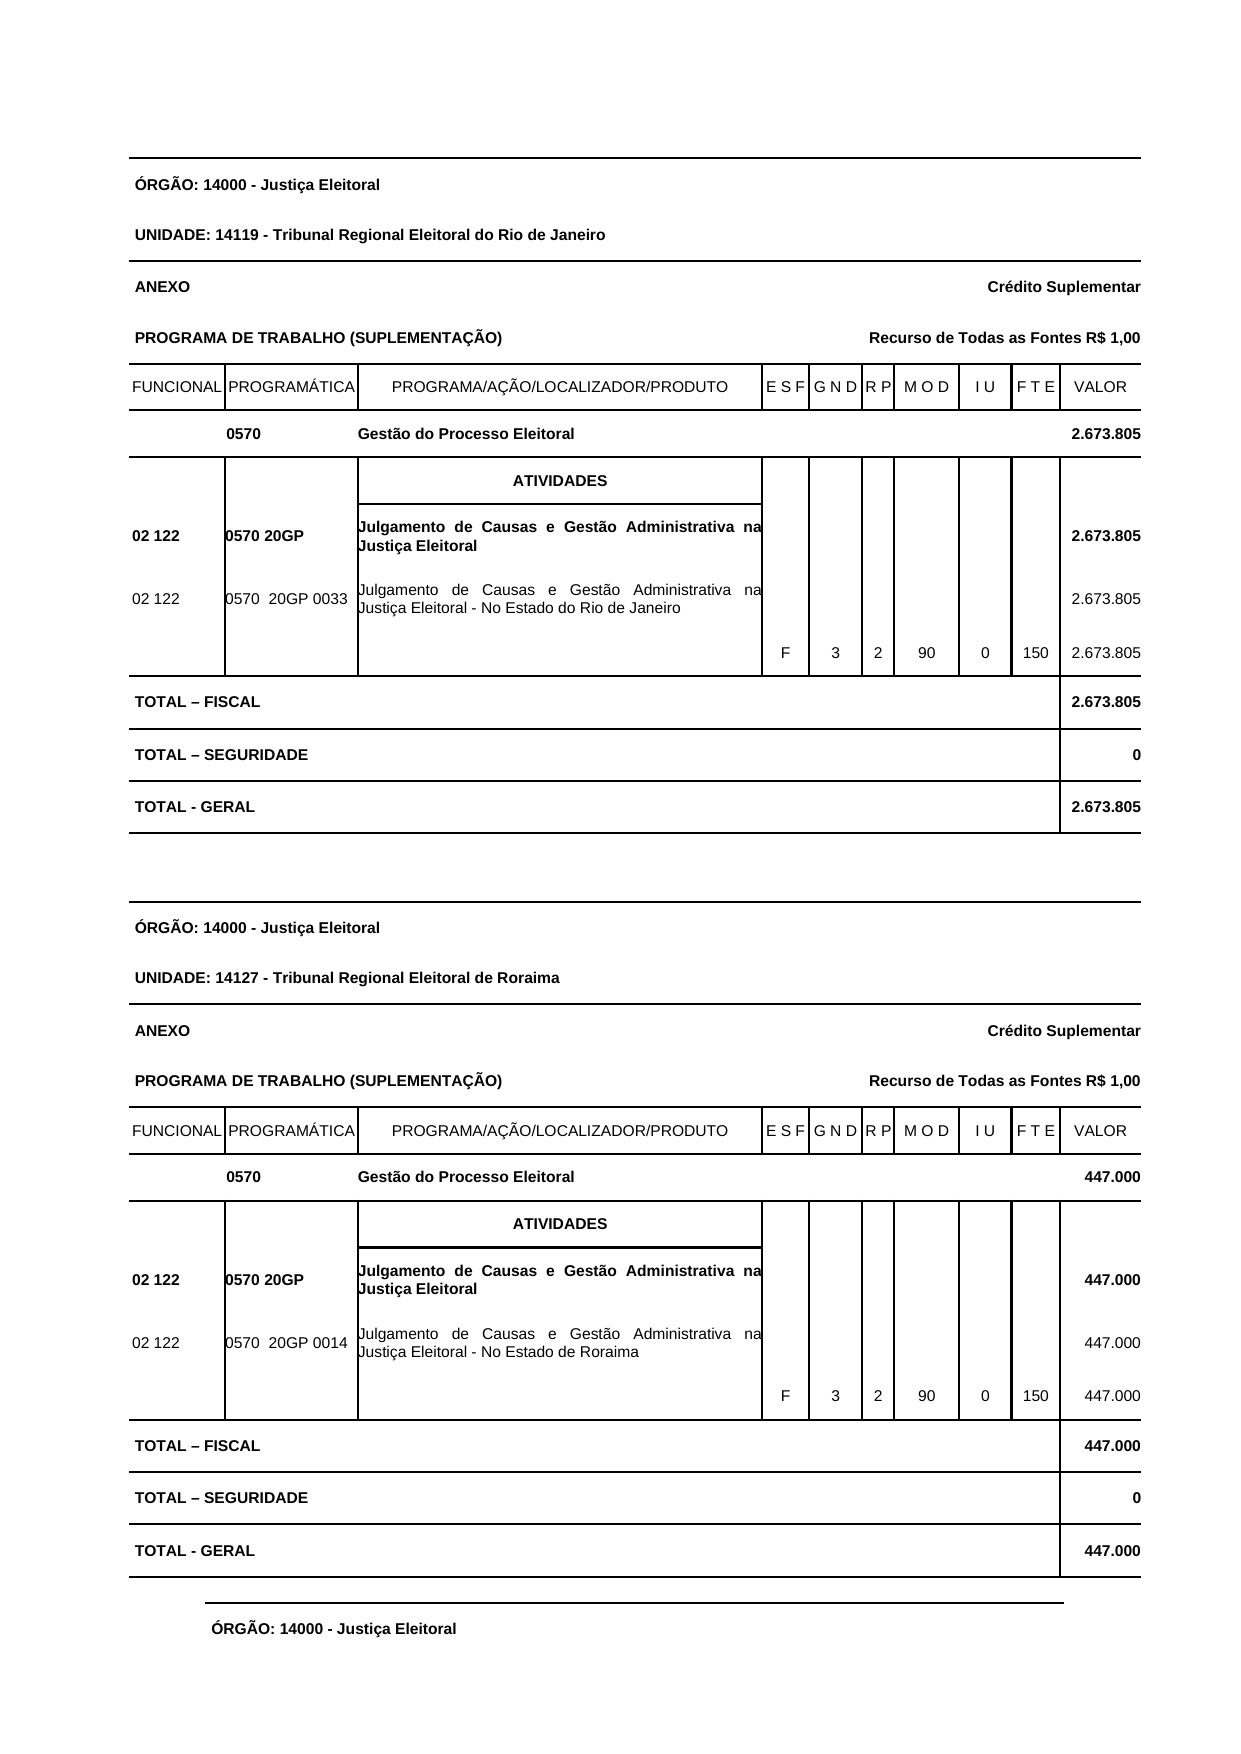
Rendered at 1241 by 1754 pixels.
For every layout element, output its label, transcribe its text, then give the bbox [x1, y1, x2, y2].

table_cell [863, 503, 893, 568]
table_cell TOTAL – FISCAL [129, 677, 1059, 727]
table_cell Julgamento de Causas e Gestão Administrativa na Justiça Eleitoral - No Estado do Rio de Janeiro [359, 568, 761, 630]
table_cell Recurso de Todas as Fontes R$ 1,00 [762, 1056, 1141, 1106]
table_cell 447.000 [1061, 1374, 1141, 1418]
table_cell 447.000 [1060, 1155, 1141, 1199]
table_cell ANEXO [129, 262, 762, 312]
table_cell 0570 20GP [226, 1246, 357, 1311]
table_cell 0570 20GP [226, 503, 357, 568]
table_cell 2.673.805 [1061, 568, 1141, 630]
table_cell VALOR [1061, 365, 1141, 409]
table_cell F [763, 630, 808, 675]
table_cell [763, 458, 808, 503]
table_cell [763, 1311, 808, 1374]
table_cell [895, 1311, 958, 1374]
table_cell TOTAL – SEGURIDADE [129, 1473, 1059, 1523]
table_cell 02 122 [129, 503, 224, 568]
table_cell Recurso de Todas as Fontes R$ 1,00 [762, 312, 1141, 362]
table_cell [810, 568, 861, 630]
table_cell 0570 [129, 1155, 358, 1199]
table_cell [763, 503, 808, 568]
table_cell [129, 89, 1060, 157]
table_cell 0 [960, 1374, 1010, 1418]
table_cell [1013, 458, 1059, 503]
table_cell [895, 458, 958, 503]
table_cell ÓRGÃO: 14000 - Justiça Eleitoral [129, 903, 1141, 953]
table_cell 90 [895, 630, 958, 675]
table_cell 447.000 [1061, 1525, 1141, 1576]
table_cell PROGRAMA DE TRABALHO (SUPLEMENTAÇÃO) [129, 1056, 762, 1106]
table_cell 447.000 [1061, 1246, 1141, 1311]
table_cell [1013, 1246, 1059, 1311]
table_cell [895, 568, 958, 630]
table_cell TOTAL - GERAL [129, 782, 1059, 832]
table_cell PROGRAMA DE TRABALHO (SUPLEMENTAÇÃO) [129, 312, 762, 362]
table_cell TOTAL – SEGURIDADE [129, 730, 1059, 780]
table_cell PROGRAMA/AÇÃO/LOCALIZADOR/PRODUTO [359, 1108, 761, 1153]
table_cell FUNCIONAL [129, 365, 224, 409]
table_cell Atividades [359, 458, 761, 503]
table_cell 0 [1061, 1473, 1141, 1523]
table_cell [960, 503, 1010, 568]
table_cell 0570 20GP 0014 [226, 1311, 357, 1374]
table_cell [895, 1202, 958, 1246]
table_cell G N D [810, 1108, 861, 1153]
table_cell 447.000 [1061, 1421, 1141, 1471]
table_cell 150 [1013, 1374, 1059, 1418]
table_cell [762, 953, 1141, 1003]
table_cell [960, 1311, 1010, 1374]
table_header ÓRGÃO: 14000 - Justiça Eleitoral [205, 1604, 1064, 1654]
table_cell [129, 1374, 224, 1418]
table_cell [895, 503, 958, 568]
table_cell VALOR [1061, 1108, 1141, 1153]
table_cell [810, 1311, 861, 1374]
table_cell 2.673.805 [1061, 503, 1141, 568]
table_cell 2.673.805 [1061, 782, 1141, 832]
table_cell Gestão do Processo Eleitoral [358, 1155, 1060, 1199]
table_cell [226, 458, 357, 503]
table_cell [1061, 1202, 1141, 1246]
table_cell [960, 1246, 1010, 1311]
table_cell TOTAL - GERAL [129, 1525, 1059, 1576]
table_cell UNIDADE: 14119 - Tribunal Regional Eleitoral do Rio de Janeiro [129, 210, 762, 260]
table_cell [129, 458, 224, 503]
table_cell [863, 1202, 893, 1246]
table_cell 447.000 [1061, 1311, 1141, 1374]
table_cell F T E [1013, 1108, 1059, 1153]
table_cell I U [960, 365, 1010, 409]
table_cell 02 122 [129, 1246, 224, 1311]
table_cell Crédito Suplementar [762, 1005, 1141, 1056]
table_cell Gestão do Processo Eleitoral [358, 411, 1060, 456]
table_cell [1013, 503, 1059, 568]
table_cell [863, 568, 893, 630]
table_cell [763, 1246, 808, 1311]
table_cell 02 122 [129, 568, 224, 630]
table_cell [129, 630, 224, 675]
table_cell [1060, 89, 1141, 157]
table_cell [1060, 834, 1141, 901]
table_cell [863, 458, 893, 503]
table_cell Julgamento de Causas e Gestão Administrativa na Justiça Eleitoral [359, 1249, 761, 1311]
table_cell 2 [863, 630, 893, 675]
table_cell [1013, 568, 1059, 630]
table_cell [810, 1246, 861, 1311]
table_cell Atividades [359, 1202, 761, 1246]
table_cell TOTAL – FISCAL [129, 1421, 1059, 1471]
table_cell [762, 210, 1141, 260]
table_cell M O D [895, 365, 958, 409]
table_cell [810, 1202, 861, 1246]
table_cell UNIDADE: 14127 - Tribunal Regional Eleitoral de Roraima [129, 953, 762, 1003]
table_cell 3 [810, 630, 861, 675]
table_cell Julgamento de Causas e Gestão Administrativa na Justiça Eleitoral [359, 505, 761, 568]
table_cell 0570 20GP 0033 [226, 568, 357, 630]
table_cell [226, 630, 357, 675]
table_cell 90 [895, 1374, 958, 1418]
table_cell [895, 1246, 958, 1311]
table_cell [1061, 458, 1141, 503]
table_cell PROGRAMA/AÇÃO/LOCALIZADOR/PRODUTO [359, 365, 761, 409]
table_cell [863, 1311, 893, 1374]
table_cell PROGRAMÁTICA [226, 1108, 357, 1153]
table_cell 2.673.805 [1061, 677, 1141, 727]
table_cell [960, 1202, 1010, 1246]
table_cell ANEXO [129, 1005, 762, 1056]
table_cell E S F [763, 365, 808, 409]
table_cell 0 [1061, 730, 1141, 780]
table_cell E S F [763, 1108, 808, 1153]
table_cell [960, 568, 1010, 630]
table_cell FUNCIONAL [129, 1108, 224, 1153]
table_cell [763, 1202, 808, 1246]
table_cell 150 [1013, 630, 1059, 675]
table_cell F T E [1013, 365, 1059, 409]
table_cell I U [960, 1108, 1010, 1153]
table_cell PROGRAMÁTICA [226, 365, 357, 409]
table_cell R P [863, 1108, 893, 1153]
table_cell 02 122 [129, 1311, 224, 1374]
table_cell M O D [895, 1108, 958, 1153]
table_cell 0570 [129, 411, 358, 456]
table_cell [1013, 1202, 1059, 1246]
table_cell G N D [810, 365, 861, 409]
table_cell 2.673.805 [1061, 630, 1141, 675]
table_cell [226, 1374, 357, 1418]
table_cell Julgamento de Causas e Gestão Administrativa na Justiça Eleitoral - No Estado de Roraima [359, 1311, 761, 1374]
table_cell [359, 630, 761, 675]
table_cell 3 [810, 1374, 861, 1418]
table_cell R P [863, 365, 893, 409]
table_cell 2.673.805 [1060, 411, 1141, 456]
table_cell 0 [960, 630, 1010, 675]
table_cell [810, 503, 861, 568]
table_cell [863, 1246, 893, 1311]
table_cell [1013, 1311, 1059, 1374]
table_cell [810, 458, 861, 503]
table_cell Crédito Suplementar [762, 262, 1141, 312]
table_cell [763, 568, 808, 630]
table_cell F [763, 1374, 808, 1418]
table_cell [129, 1202, 224, 1246]
table_cell ÓRGÃO: 14000 - Justiça Eleitoral [129, 159, 1141, 209]
table_cell [359, 1374, 761, 1418]
table_cell [960, 458, 1010, 503]
table_cell [226, 1202, 357, 1246]
table_cell [129, 834, 1060, 901]
table_cell 2 [863, 1374, 893, 1418]
